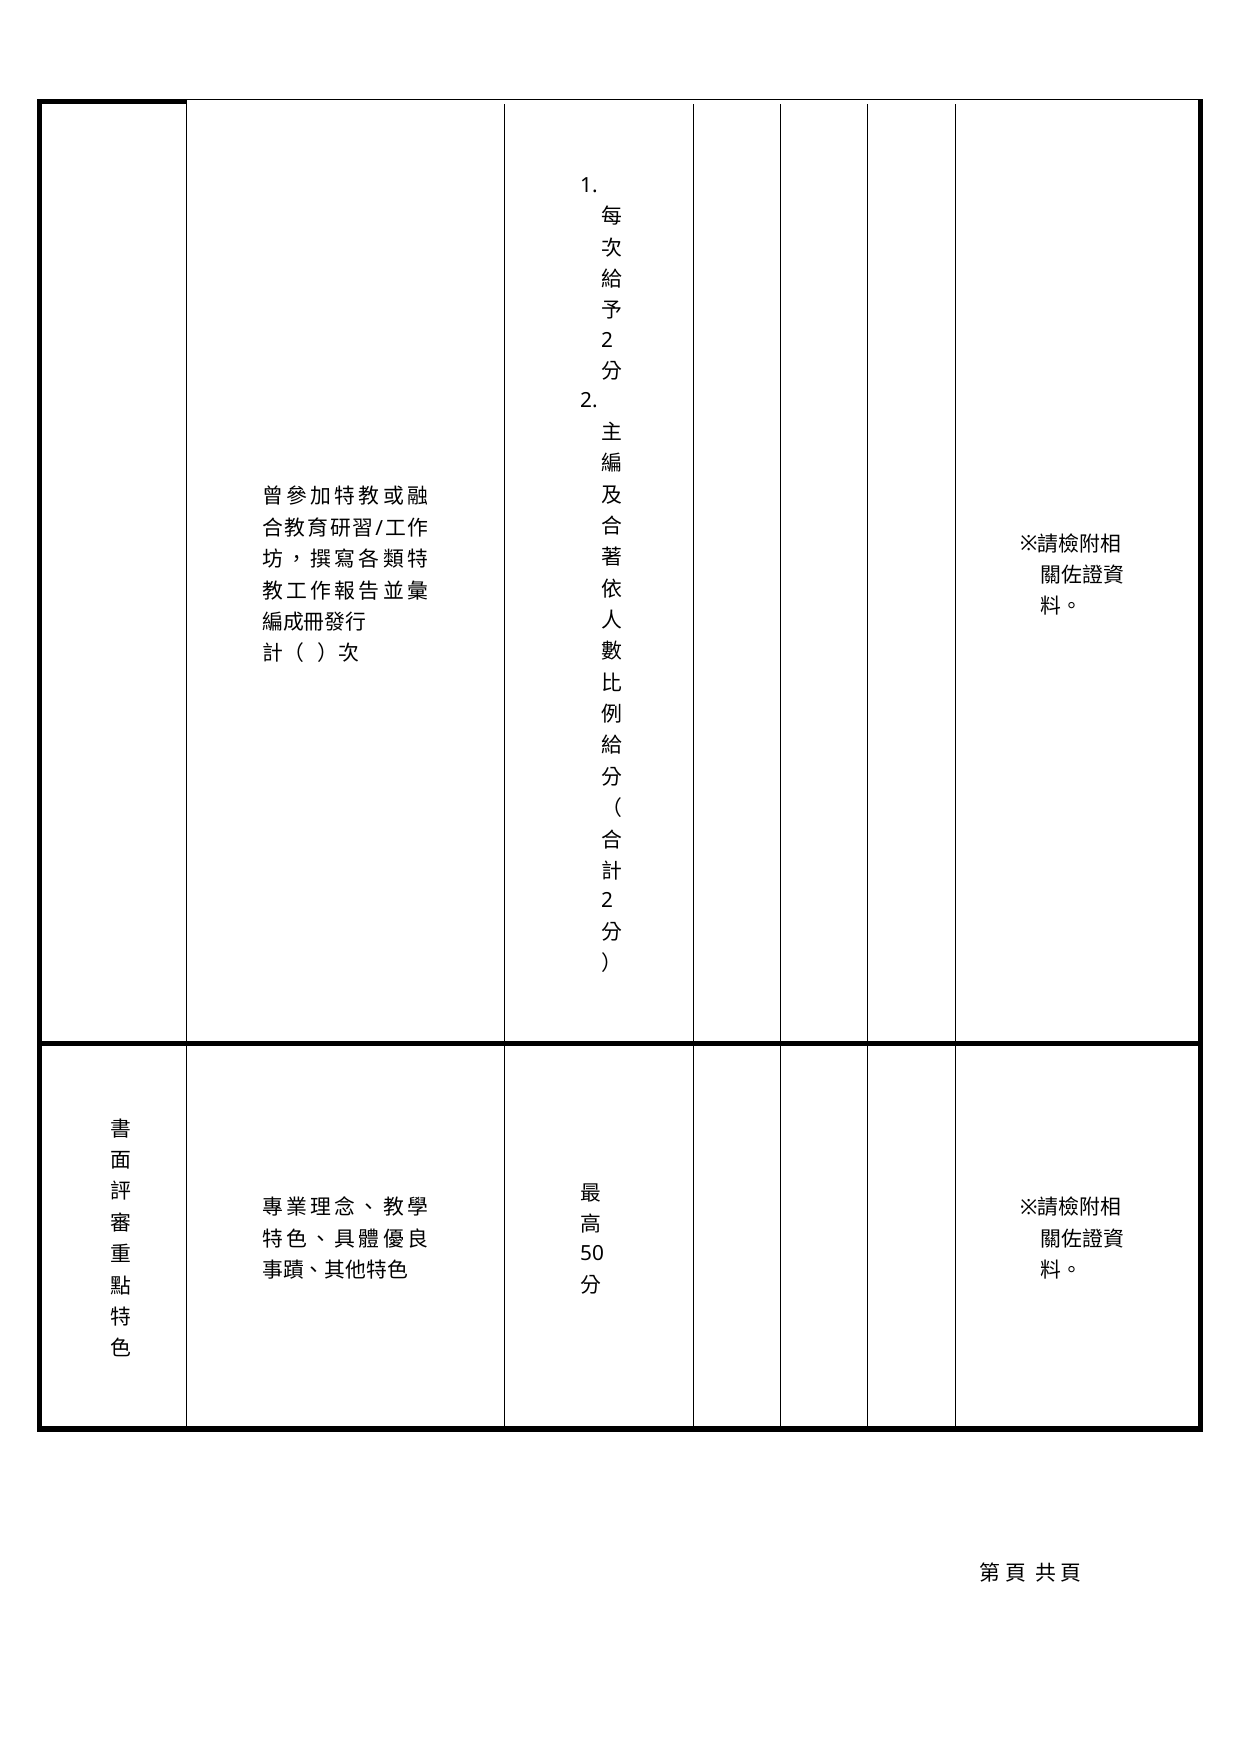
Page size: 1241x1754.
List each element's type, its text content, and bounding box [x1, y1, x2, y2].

table_cell 書面評審 重點特色 [42, 1046, 186, 1426]
table_cell ※請檢附相關佐證資料。 [955, 100, 1198, 1041]
table_cell [42, 104, 186, 1041]
table_cell ※請檢附相關佐證資料。 [956, 1046, 1198, 1426]
table_cell [868, 100, 955, 1041]
table_cell [694, 1046, 780, 1426]
table_cell [781, 1046, 867, 1426]
table_cell 曾參加特教或融合教育研習/工作坊，撰寫各類特教工作報告並彙編成冊發行 計（ ）次 [187, 100, 504, 1041]
table_cell [694, 100, 781, 1041]
table_cell [868, 1046, 955, 1426]
table_cell 1.每次給予2分 2.主編及合著依人數比例給分（合計2分） [504, 100, 694, 1041]
table_cell 專業理念、教學特色、具體優良事蹟、其他特色 [187, 1046, 504, 1426]
table_cell 最高50分 [505, 1046, 693, 1426]
table_cell [781, 100, 868, 1041]
